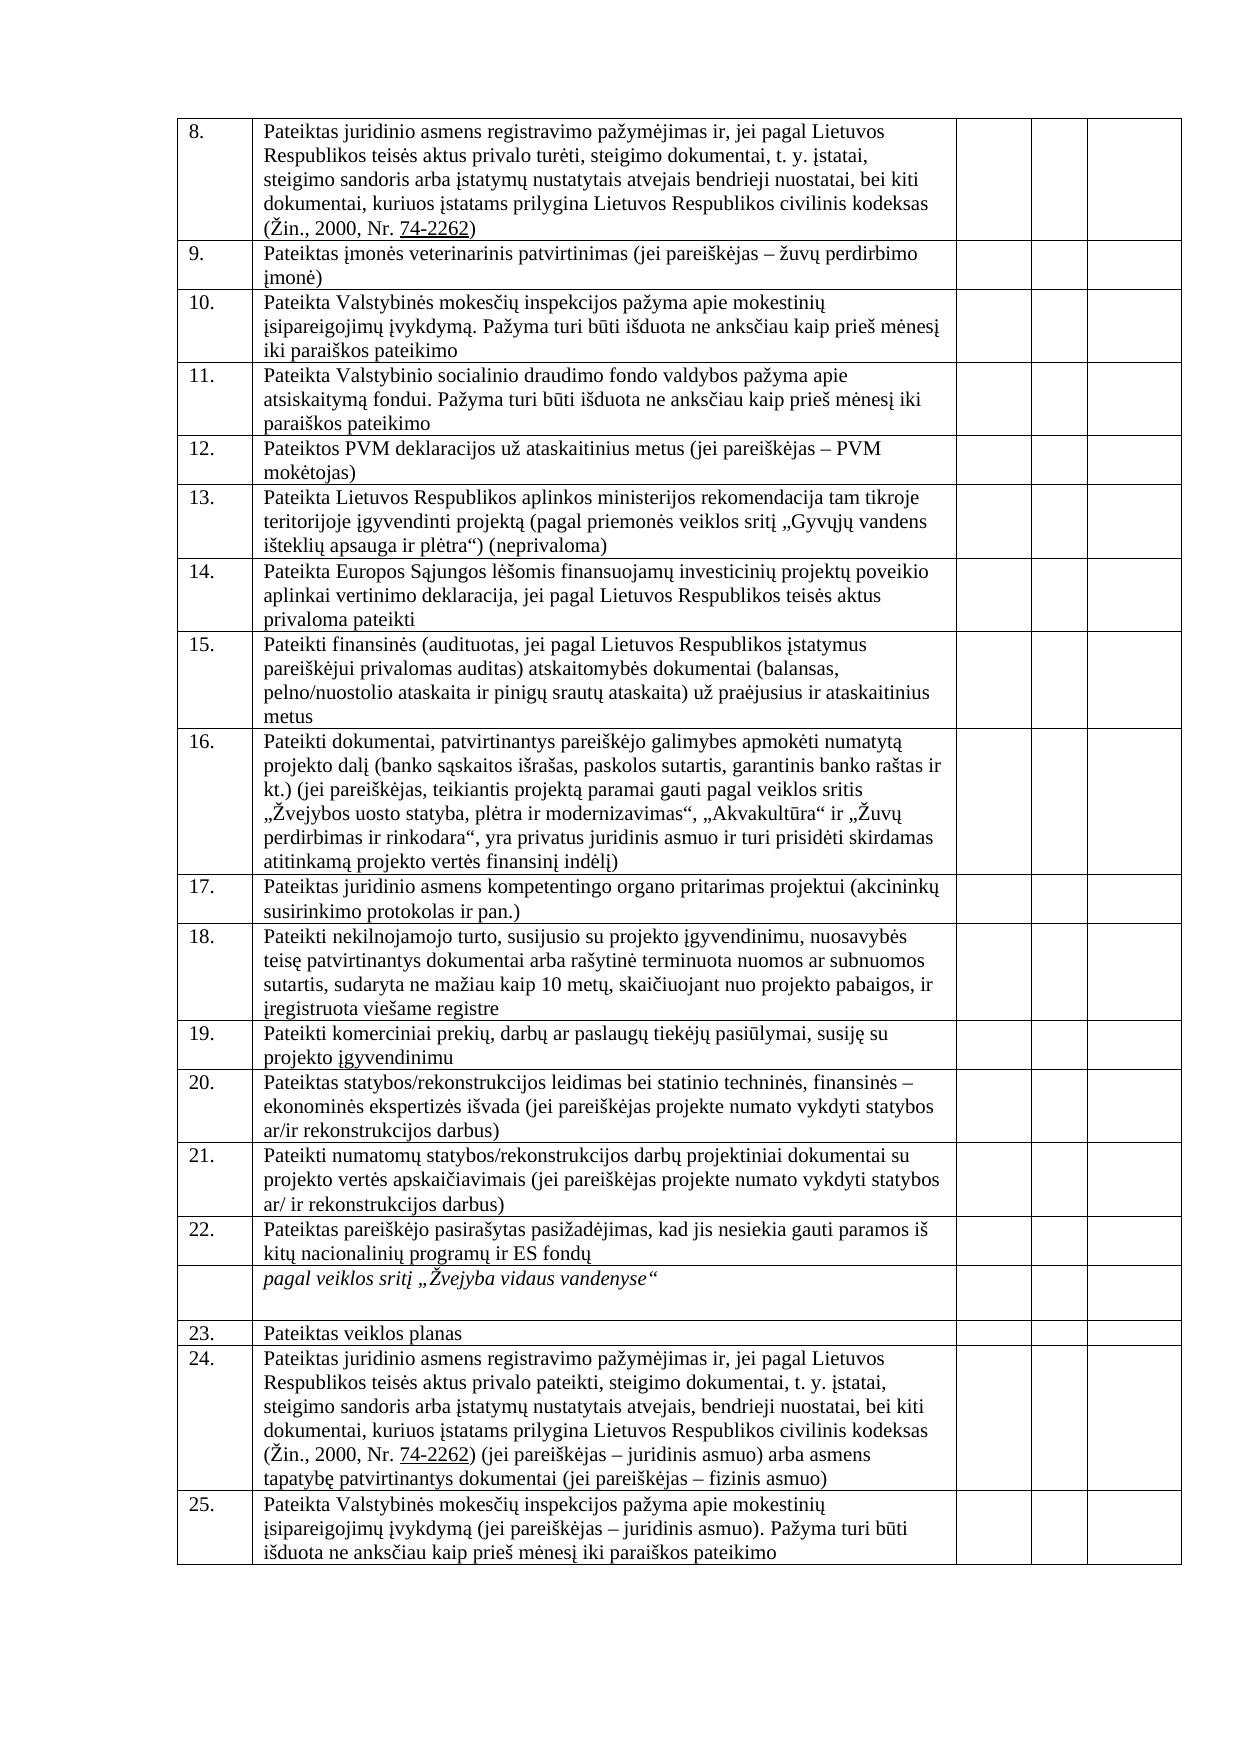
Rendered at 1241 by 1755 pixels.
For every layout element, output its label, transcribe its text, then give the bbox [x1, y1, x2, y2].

table_cell [1032, 875, 1087, 923]
table_cell [1088, 1266, 1181, 1320]
table_cell 17. [178, 875, 252, 923]
table_cell [1088, 1070, 1181, 1142]
table_cell [1032, 1217, 1087, 1265]
table_cell 10. [178, 290, 252, 362]
table_cell [957, 1217, 1031, 1265]
table_cell [1032, 241, 1087, 289]
table_cell 19. [178, 1021, 252, 1069]
table_cell [1088, 241, 1181, 289]
table_cell [1032, 559, 1087, 631]
table_cell [957, 119, 1031, 239]
table_cell [1032, 1070, 1087, 1142]
table_cell Pateikti nekilnojamojo turto, susijusio su projekto įgyvendinimu, nuosavybės teisę patvirtinantys dokumentai arba rašytinė terminuota nuomos ar subnuomos sutartis, sudaryta ne mažiau kaip 10 metų, skaičiuojant nuo projekto pabaigos, ir įregistruota viešame registre [253, 924, 956, 1020]
table_cell 12. [178, 436, 252, 484]
table_cell [1088, 1491, 1181, 1564]
table_cell [1032, 1491, 1087, 1564]
table_cell [1032, 290, 1087, 362]
table_cell 18. [178, 924, 252, 1020]
table_cell [1032, 729, 1087, 873]
table_cell 8. [178, 119, 252, 239]
table_cell [957, 1321, 1031, 1345]
table_cell [957, 1266, 1031, 1320]
table_cell Pateikti numatomų statybos/rekonstrukcijos darbų projektiniai dokumentai su projekto vertės apskaičiavimais (jei pareiškėjas projekte numato vykdyti statybos ar/ ir rekonstrukcijos darbus) [253, 1143, 956, 1216]
table_cell [957, 363, 1031, 435]
table_cell pagal veiklos sritį „Žvejyba vidaus vandenyse“ [253, 1266, 956, 1320]
table_cell 9. [178, 241, 252, 289]
table_cell [1088, 363, 1181, 435]
table_cell [1088, 1321, 1181, 1345]
table_cell Pateikta Valstybinės mokesčių inspekcijos pažyma apie mokestinių įsipareigojimų įvykdymą (jei pareiškėjas – juridinis asmuo). Pažyma turi būti išduota ne anksčiau kaip prieš mėnesį iki paraiškos pateikimo [253, 1491, 956, 1564]
table_cell [1032, 436, 1087, 484]
table_cell 20. [178, 1070, 252, 1142]
table_cell [957, 1021, 1031, 1069]
table_cell Pateikta Europos Sąjungos lėšomis finansuojamų investicinių projektų poveikio aplinkai vertinimo deklaracija, jei pagal Lietuvos Respublikos teisės aktus privaloma pateikti [253, 559, 956, 631]
table_cell [1088, 485, 1181, 557]
table_cell [957, 485, 1031, 557]
table_cell 24. [178, 1346, 252, 1490]
table_cell [1032, 1021, 1087, 1069]
table_cell Pateiktos PVM deklaracijos už ataskaitinius metus (jei pareiškėjas – PVM mokėtojas) [253, 436, 956, 484]
table_cell Pateiktas įmonės veterinarinis patvirtinimas (jei pareiškėjas – žuvų perdirbimo įmonė) [253, 241, 956, 289]
table_cell 14. [178, 559, 252, 631]
table_cell Pateikti dokumentai, patvirtinantys pareiškėjo galimybes apmokėti numatytą projekto dalį (banko sąskaitos išrašas, paskolos sutartis, garantinis banko raštas ir kt.) (jei pareiškėjas, teikiantis projektą paramai gauti pagal veiklos sritis „Žvejybos uosto statyba, plėtra ir modernizavimas“, „Akvakultūra“ ir „Žuvų perdirbimas ir rinkodara“, yra privatus juridinis asmuo ir turi prisidėti skirdamas atitinkamą projekto vertės finansinį indėlį) [253, 729, 956, 873]
table_cell [957, 559, 1031, 631]
table_cell Pateiktas juridinio asmens kompetentingo organo pritarimas projektui (akcininkų susirinkimo protokolas ir pan.) [253, 875, 956, 923]
table_cell [1032, 485, 1087, 557]
table_cell [1088, 924, 1181, 1020]
table_cell [1088, 1346, 1181, 1490]
table_cell 25. [178, 1491, 252, 1564]
table_cell Pateiktas juridinio asmens registravimo pažymėjimas ir, jei pagal Lietuvos Respublikos teisės aktus privalo turėti, steigimo dokumentai, t. y. įstatai, steigimo sandoris arba įstatymų nustatytais atvejais bendrieji nuostatai, bei kiti dokumentai, kuriuos įstatams prilygina Lietuvos Respublikos civilinis kodeksas (Žin., 2000, Nr. 74-2262) [253, 119, 956, 239]
table_cell Pateikti komerciniai prekių, darbų ar paslaugų tiekėjų pasiūlymai, susiję su projekto įgyvendinimu [253, 1021, 956, 1069]
table_cell [1032, 1143, 1087, 1216]
table_cell Pateiktas pareiškėjo pasirašytas pasižadėjimas, kad jis nesiekia gauti paramos iš kitų nacionalinių programų ir ES fondų [253, 1217, 956, 1265]
table_cell [957, 1070, 1031, 1142]
table_cell [957, 1491, 1031, 1564]
table_cell [178, 1266, 252, 1320]
table_cell [957, 1143, 1031, 1216]
table_cell [1032, 1266, 1087, 1320]
table_cell Pateiktas statybos/rekonstrukcijos leidimas bei statinio techninės, finansinės – ekonominės ekspertizės išvada (jei pareiškėjas projekte numato vykdyti statybos ar/ir rekonstrukcijos darbus) [253, 1070, 956, 1142]
table_cell [1088, 119, 1181, 239]
table_cell [1088, 436, 1181, 484]
table_cell [1032, 363, 1087, 435]
table_cell [957, 436, 1031, 484]
table_cell [1032, 119, 1087, 239]
table_cell [957, 241, 1031, 289]
table_cell [1088, 875, 1181, 923]
table_cell [957, 1346, 1031, 1490]
table_cell Pateikta Valstybinio socialinio draudimo fondo valdybos pažyma apie atsiskaitymą fondui. Pažyma turi būti išduota ne anksčiau kaip prieš mėnesį iki paraiškos pateikimo [253, 363, 956, 435]
table_cell [957, 290, 1031, 362]
table_cell [1088, 290, 1181, 362]
table_cell [1032, 1346, 1087, 1490]
table_cell [1088, 1217, 1181, 1265]
table_cell Pateiktas juridinio asmens registravimo pažymėjimas ir, jei pagal Lietuvos Respublikos teisės aktus privalo pateikti, steigimo dokumentai, t. y. įstatai, steigimo sandoris arba įstatymų nustatytais atvejais, bendrieji nuostatai, bei kiti dokumentai, kuriuos įstatams prilygina Lietuvos Respublikos civilinis kodeksas (Žin., 2000, Nr. 74-2262) (jei pareiškėjas – juridinis asmuo) arba asmens tapatybę patvirtinantys dokumentai (jei pareiškėjas – fizinis asmuo) [253, 1346, 956, 1490]
table_cell [1088, 729, 1181, 873]
table_cell Pateikta Valstybinės mokesčių inspekcijos pažyma apie mokestinių įsipareigojimų įvykdymą. Pažyma turi būti išduota ne anksčiau kaip prieš mėnesį iki paraiškos pateikimo [253, 290, 956, 362]
table_cell 23. [178, 1321, 252, 1345]
table_cell [1088, 1021, 1181, 1069]
table_cell [1032, 924, 1087, 1020]
table_cell 13. [178, 485, 252, 557]
table_cell [957, 729, 1031, 873]
table_cell 21. [178, 1143, 252, 1216]
table_cell 16. [178, 729, 252, 873]
table_cell [957, 875, 1031, 923]
table_cell 22. [178, 1217, 252, 1265]
table_cell 15. [178, 632, 252, 728]
table_cell [1088, 632, 1181, 728]
table_cell [1088, 1143, 1181, 1216]
table_cell [1032, 632, 1087, 728]
table_cell 11. [178, 363, 252, 435]
table_cell [957, 632, 1031, 728]
table_cell Pateiktas veiklos planas [253, 1321, 956, 1345]
table_cell [957, 924, 1031, 1020]
table_cell Pateikti finansinės (audituotas, jei pagal Lietuvos Respublikos įstatymus pareiškėjui privalomas auditas) atskaitomybės dokumentai (balansas, pelno/nuostolio ataskaita ir pinigų srautų ataskaita) už praėjusius ir ataskaitinius metus [253, 632, 956, 728]
table_cell [1032, 1321, 1087, 1345]
table_cell Pateikta Lietuvos Respublikos aplinkos ministerijos rekomendacija tam tikroje teritorijoje įgyvendinti projektą (pagal priemonės veiklos sritį „Gyvųjų vandens išteklių apsauga ir plėtra“) (neprivaloma) [253, 485, 956, 557]
table_cell [1088, 559, 1181, 631]
